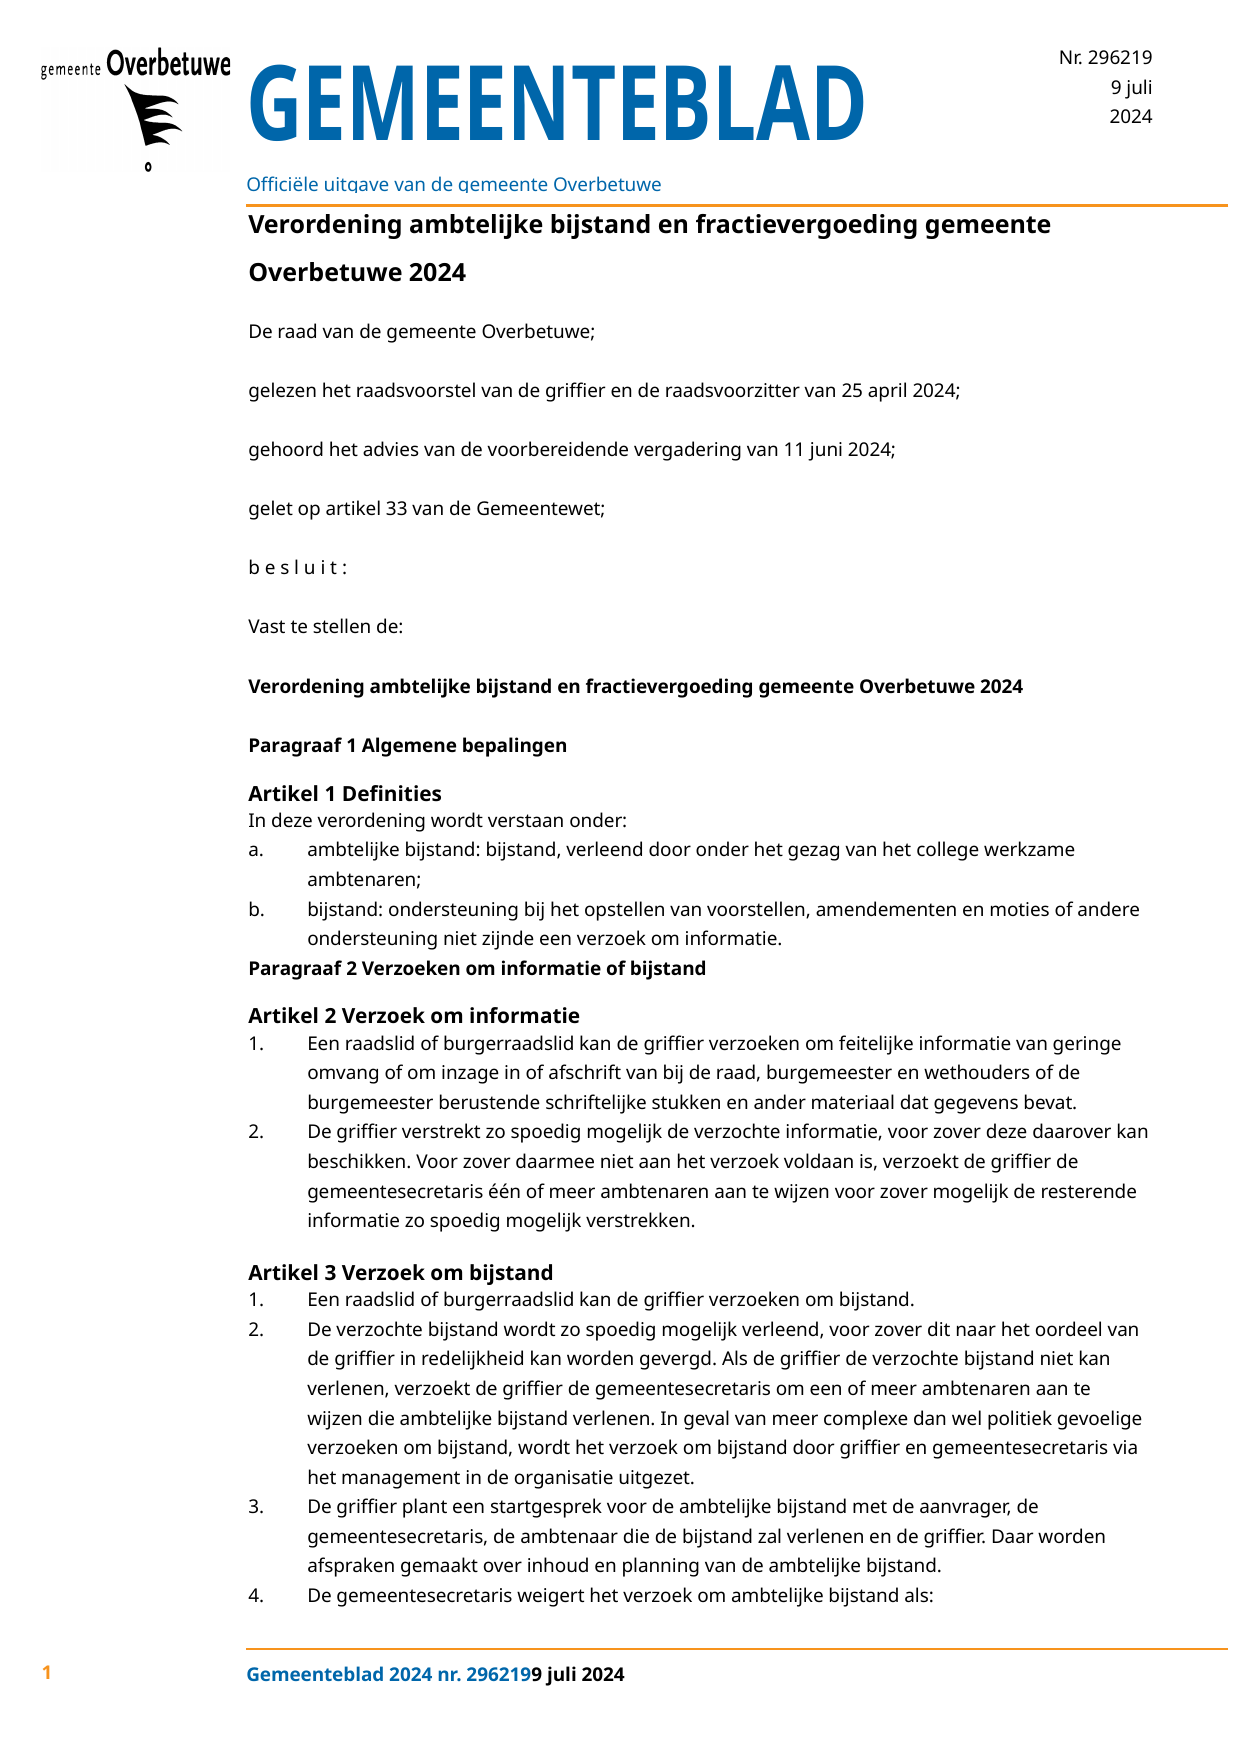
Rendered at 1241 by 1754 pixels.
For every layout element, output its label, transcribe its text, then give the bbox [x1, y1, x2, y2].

text gehoord het advies van de voorbereidende vergadering van 11 juni 2024; [248, 436, 1152, 462]
text Artikel 2 Verzoek om informatie [248, 1002, 1152, 1030]
text gelezen het raadsvoorstel van de griffier en de raadsvoorzitter van 25 april 2024; [248, 377, 1152, 403]
list De verzochte bijstand wordt zo spoedig mogelijk verleend, voor zover dit naar het oordeel van de griffier in redelijkheid kan worden gevergd. Als de griffier de verzochte bijstand niet kan verlenen, verzoekt de griffier de gemeentesecretaris om een of meer ambtenaren aan te wijzen die ambtelijke bijstand verlenen. In geval van meer complexe dan wel politiek gevoelige verzoeken om bijstand, wordt het verzoek om bijstand door griffier en gemeentesecretaris via het management in de organisatie uitgezet. [248, 1316, 1152, 1489]
text In deze verordening wordt verstaan onder: [248, 807, 1152, 833]
text Paragraaf 1 Algemene bepalingen [248, 732, 1152, 758]
list De griffier plant een startgesprek voor de ambtelijke bijstand met de aanvrager, de gemeentesecretaris, de ambtenaar die de bijstand zal verlenen en de griffier. Daar worden afspraken gemaakt over inhoud en planning van de ambtelijke bijstand. [248, 1493, 1152, 1578]
text gelet op artikel 33 van de Gemeentewet; [248, 495, 1152, 521]
text Artikel 3 Verzoek om bijstand [248, 1258, 1152, 1286]
text De raad van de gemeente Overbetuwe; [248, 318, 1152, 344]
text Paragraaf 2 Verzoeken om informatie of bijstand [248, 955, 1152, 981]
text Vast te stellen de: [248, 614, 1152, 639]
list De griffier verstrekt zo spoedig mogelijk de verzochte informatie, voor zover deze daarover kan beschikken. Voor zover daarmee niet aan het verzoek voldaan is, verzoekt de griffier de gemeentesecretaris één of meer ambtenaren aan te wijzen voor zover mogelijk de resterende informatie zo spoedig mogelijk verstrekken. [248, 1119, 1152, 1233]
list De gemeentesecretaris weigert het verzoek om ambtelijke bijstand als: [248, 1582, 1152, 1608]
picture [41, 47, 231, 172]
text Verordening ambtelijke bijstand en fractievergoeding gemeente Overbetuwe 2024 [248, 207, 1152, 288]
list Een raadslid of burgerraadslid kan de griffier verzoeken om feitelijke informatie van geringe omvang of om inzage in of afschrift van bij de raad, burgemeester en wethouders of de burgemeester berustende schriftelijke stukken en ander materiaal dat gegevens bevat. [248, 1030, 1152, 1115]
list ambtelijke bijstand: bijstand, verleend door onder het gezag van het college werkzame ambtenaren; [248, 837, 1152, 892]
text b e s l u i t : [248, 554, 1152, 580]
list bijstand: ondersteuning bij het opstellen van voorstellen, amendementen en moties of andere ondersteuning niet zijnde een verzoek om informatie. [248, 896, 1152, 951]
text Artikel 1 Definities [248, 779, 1152, 807]
text Verordening ambtelijke bijstand en fractievergoeding gemeente Overbetuwe 2024 [248, 673, 1152, 699]
list Een raadslid of burgerraadslid kan de griffier verzoeken om bijstand. [248, 1286, 1152, 1312]
